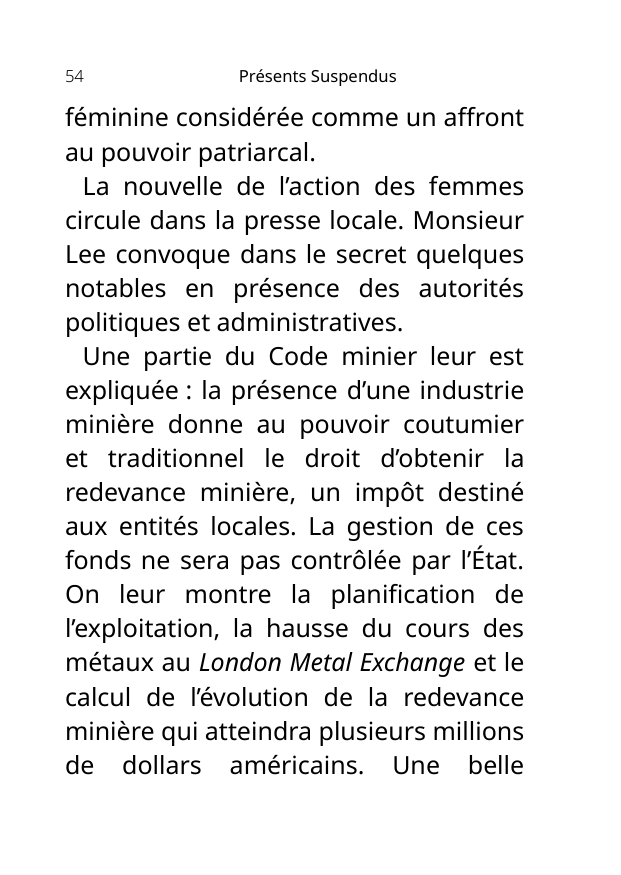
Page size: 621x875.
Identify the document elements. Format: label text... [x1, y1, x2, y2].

text féminine considérée comme un affront au pouvoir patriarcal. [65, 100, 524, 168]
text La nouvelle de l’action des femmes circule dans la presse locale. Monsieur Lee convoque dans le secret quelques notables en présence des autorités politiques et administratives. [65, 168, 524, 338]
text Une partie du Code minier leur est expliquée : la présence d’une industrie minière donne au pouvoir coutumier et traditionnel le droit d’obtenir la redevance minière, un impôt destiné aux entités locales. La gestion de ces fonds ne sera pas contrôlée par l’État. On leur montre la planification de l’exploitation, la hausse du cours des métaux au London Metal Exchange et le calcul de l’évolution de la redevance minière qui atteindra plusieurs millions de dollars américains. Une belle [65, 338, 524, 781]
